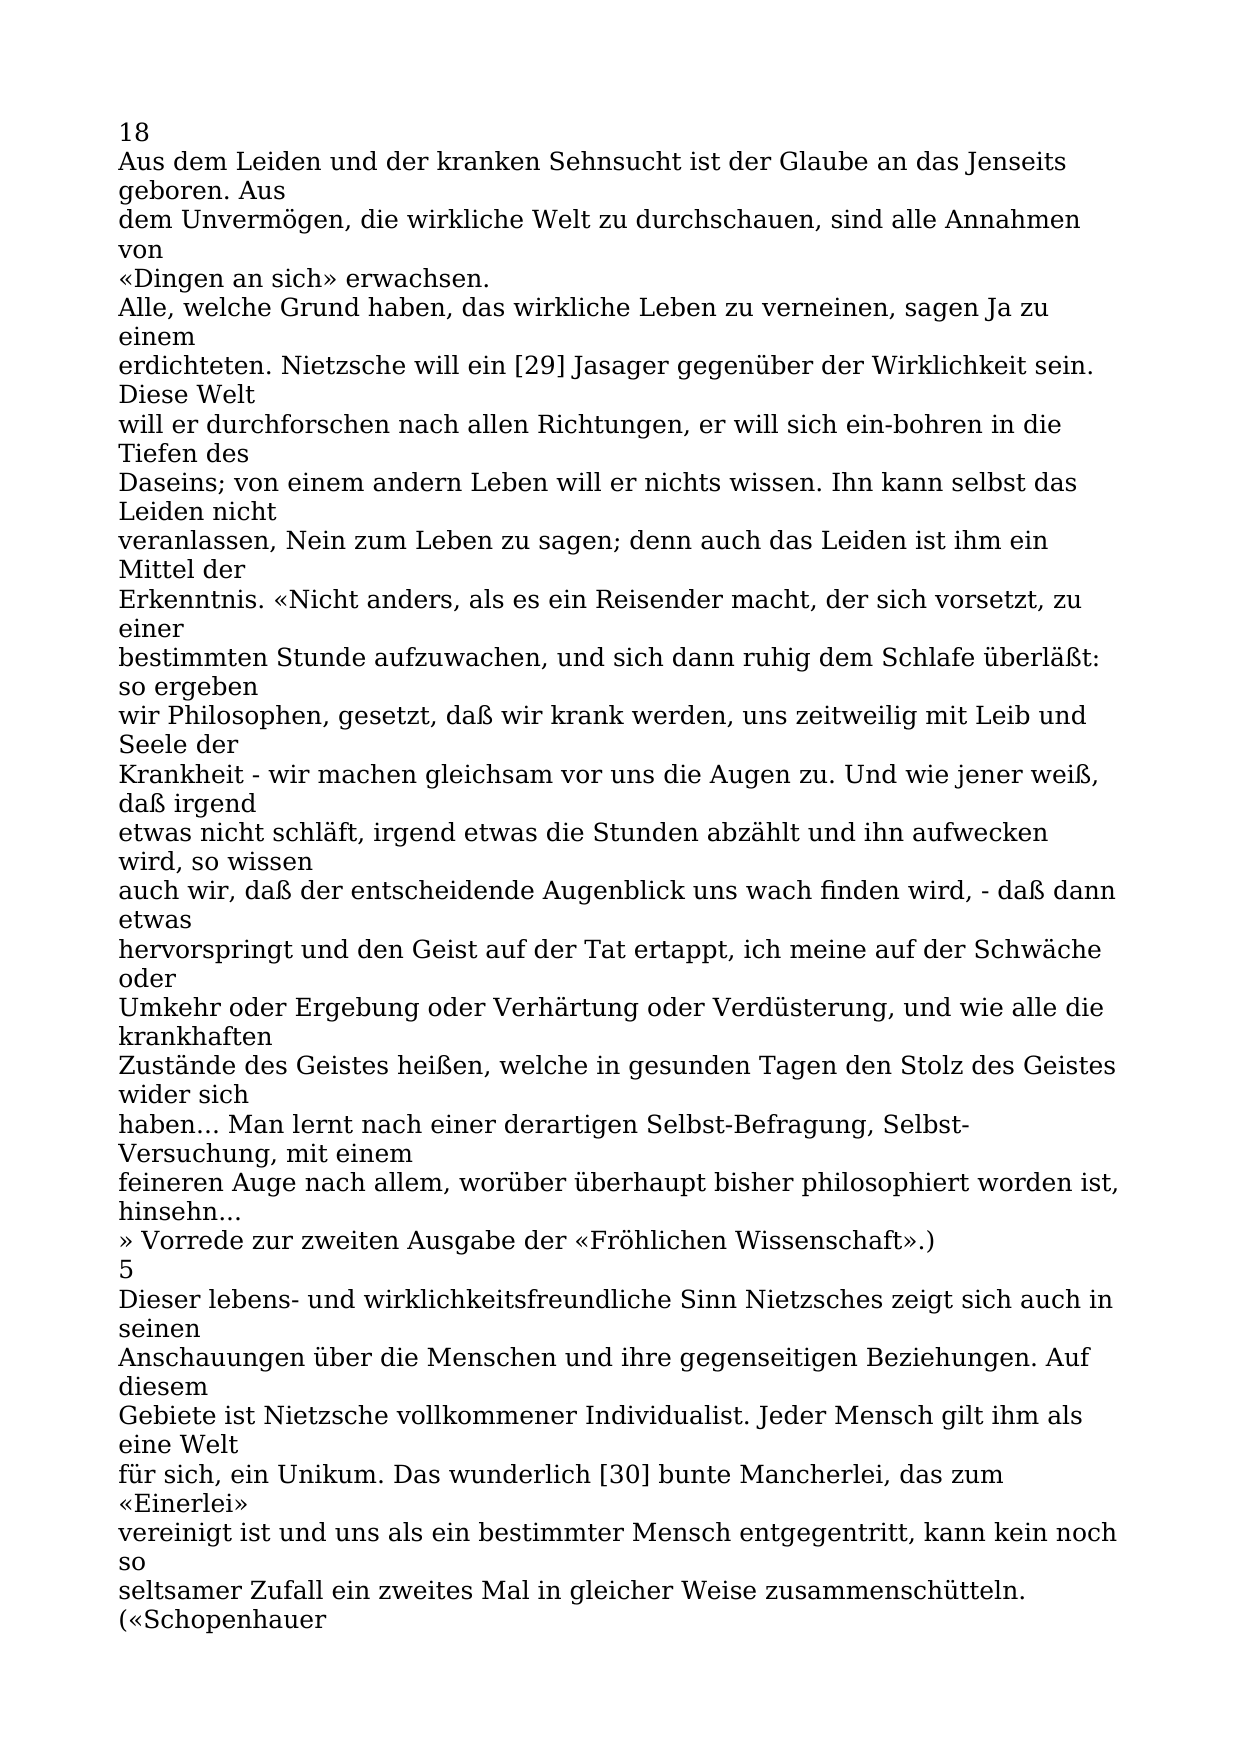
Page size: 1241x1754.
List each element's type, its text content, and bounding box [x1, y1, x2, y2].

text veranlassen, Nein zum Leben zu sagen; denn auch das Leiden ist ihm ein Mittel der [118, 526, 1122, 585]
text Aus dem Leiden und der kranken Sehnsucht ist der Glaube an das Jenseits geboren. Aus [118, 147, 1122, 206]
text » Vorrede zur zweiten Ausgabe der «Fröhlichen Wissenschaft».) [118, 1226, 1122, 1256]
text Zustände des Geistes heißen, welche in gesunden Tagen den Stolz des Geistes wider sich [118, 1051, 1122, 1110]
text Umkehr oder Ergebung oder Verhärtung oder Verdüsterung, und wie alle die krankhaften [118, 993, 1122, 1051]
text wir Philosophen, gesetzt, daß wir krank werden, uns zeitweilig mit Leib und Seele der [118, 701, 1122, 760]
text Erkenntnis. «Nicht anders, als es ein Reisender macht, der sich vorsetzt, zu einer [118, 585, 1122, 643]
text für sich, ein Unikum. Das wunderlich [30] bunte Mancherlei, das zum «Einerlei» [118, 1460, 1122, 1518]
text 18 [118, 118, 1122, 147]
text seltsamer Zufall ein zweites Mal in gleicher Weise zusammenschütteln. («Schopenhauer [118, 1576, 1122, 1635]
text erdichteten. Nietzsche will ein [29] Jasager gegenüber der Wirklichkeit sein. Diese Welt [118, 351, 1122, 410]
text feineren Auge nach allem, worüber überhaupt bisher philosophiert worden ist, hinsehn... [118, 1168, 1122, 1226]
text will er durchforschen nach allen Richtungen, er will sich ein-bohren in die Tiefen des [118, 410, 1122, 468]
text Dieser lebens- und wirklichkeitsfreundliche Sinn Nietzsches zeigt sich auch in seinen [118, 1285, 1122, 1343]
text 5 [118, 1256, 1122, 1285]
text etwas nicht schläft, irgend etwas die Stunden abzählt und ihn aufwecken wird, so wissen [118, 818, 1122, 876]
text «Dingen an sich» erwachsen. [118, 264, 1122, 293]
text dem Unvermögen, die wirkliche Welt zu durchschauen, sind alle Annahmen von [118, 206, 1122, 264]
text Anschauungen über die Menschen und ihre gegenseitigen Beziehungen. Auf diesem [118, 1343, 1122, 1401]
text vereinigt ist und uns als ein bestimmter Mensch entgegentritt, kann kein noch so [118, 1518, 1122, 1576]
text haben... Man lernt nach einer derartigen Selbst-Befragung, Selbst-Versuchung, mit einem [118, 1110, 1122, 1168]
text hervorspringt und den Geist auf der Tat ertappt, ich meine auf der Schwäche oder [118, 935, 1122, 993]
text Krankheit - wir machen gleichsam vor uns die Augen zu. Und wie jener weiß, daß irgend [118, 760, 1122, 818]
text bestimmten Stunde aufzuwachen, und sich dann ruhig dem Schlafe überläßt: so ergeben [118, 643, 1122, 701]
text Daseins; von einem andern Leben will er nichts wissen. Ihn kann selbst das Leiden nicht [118, 468, 1122, 526]
text Gebiete ist Nietzsche vollkommener Individualist. Jeder Mensch gilt ihm als eine Welt [118, 1401, 1122, 1460]
text auch wir, daß der entscheidende Augenblick uns wach finden wird, - daß dann etwas [118, 876, 1122, 935]
text Alle, welche Grund haben, das wirkliche Leben zu verneinen, sagen Ja zu einem [118, 293, 1122, 351]
